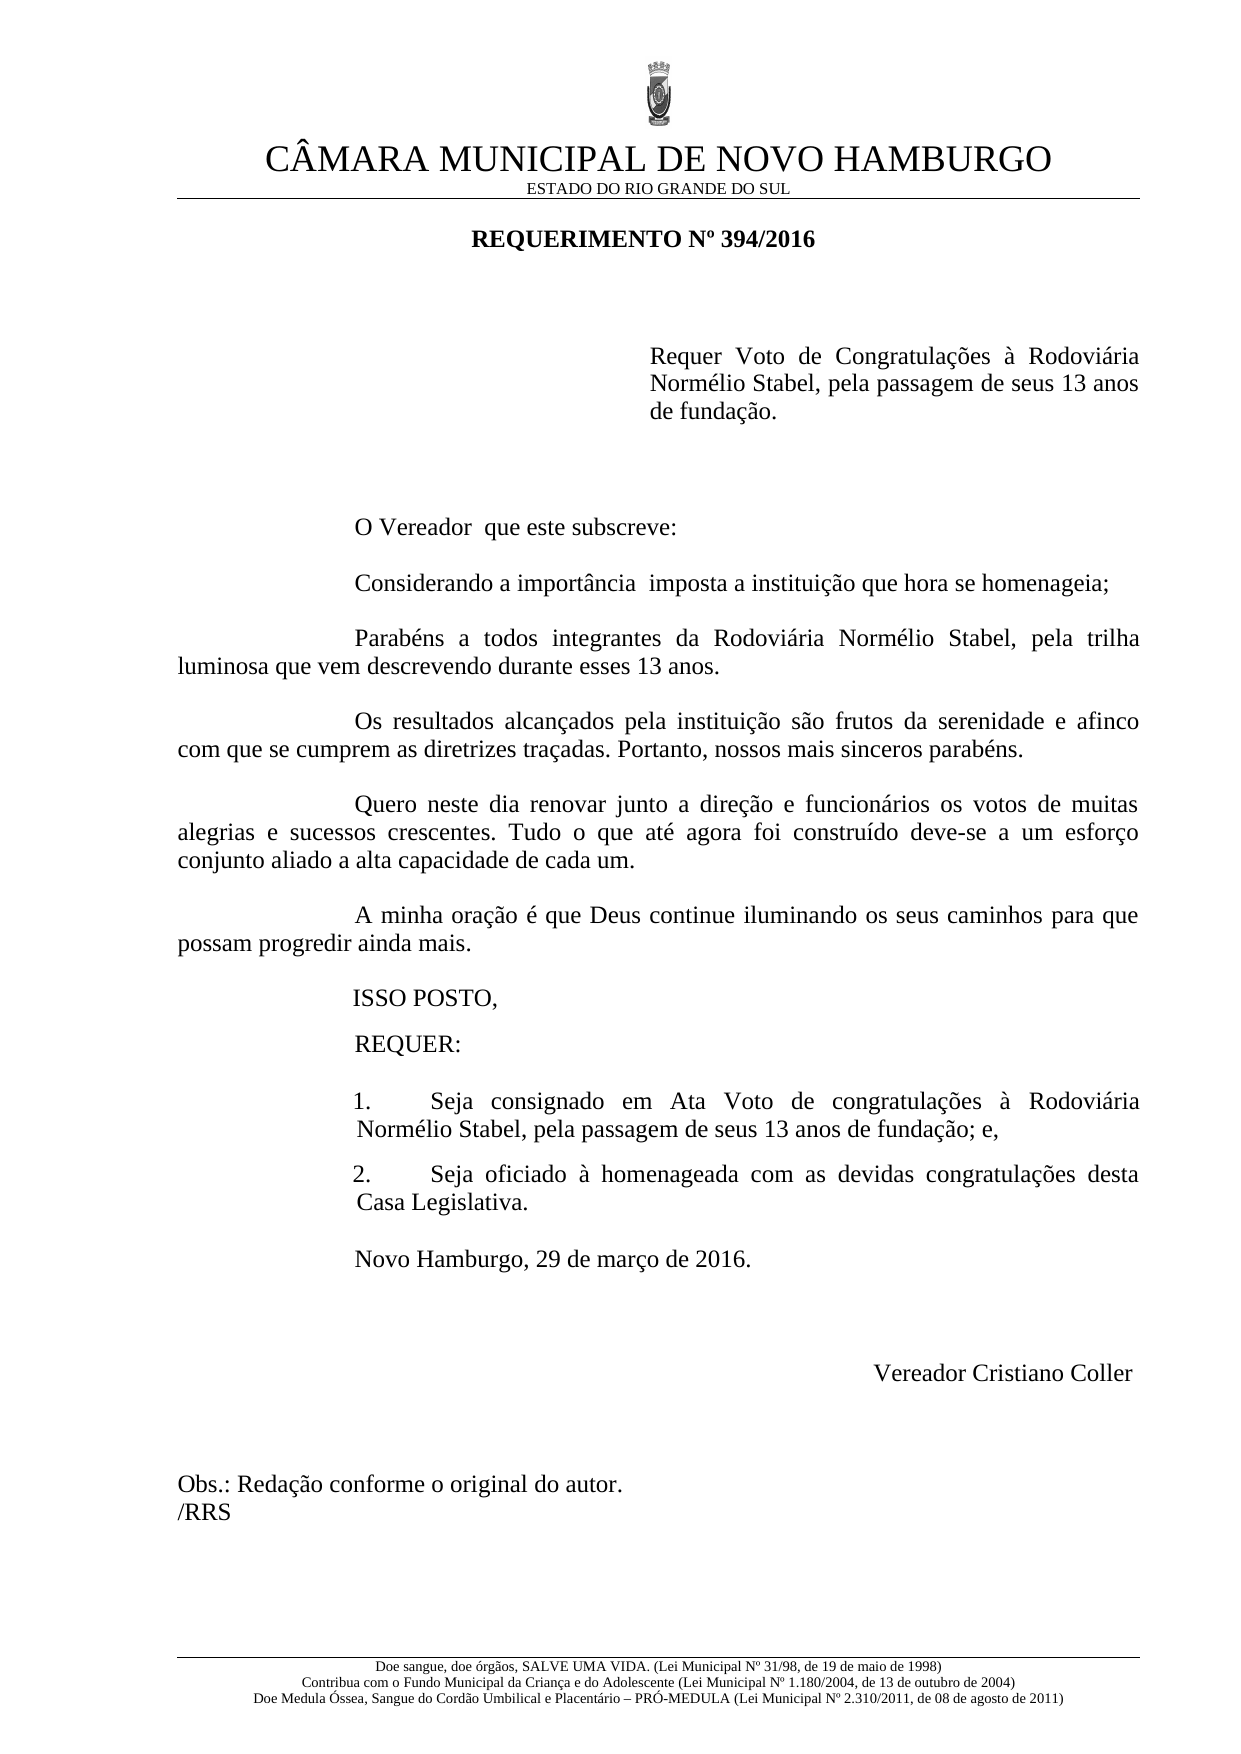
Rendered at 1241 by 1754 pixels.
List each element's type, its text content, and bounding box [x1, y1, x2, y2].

text Os resultados alcançados pela instituição são frutos da serenidade e afinco com que se cumprem as diretrizes traçadas. Portanto, nossos mais sinceros parabéns. [177, 707, 1140, 763]
list Seja oficiado à homenageada com as devidas congratulações desta Casa Legislativa. [352, 1160, 1140, 1216]
text Requer Voto de Congratulações à Rodoviária Normélio Stabel, pela passagem de seus 13 anos de fundação. [649, 342, 1140, 425]
text Considerando a importância imposta a instituição que hora se homenageia; [177, 569, 1140, 597]
text Vereador Cristiano Coller [177, 1359, 1140, 1387]
text REQUERIMENTO Nº 394/2016 [177, 226, 1140, 253]
text REQUER: [177, 1030, 1140, 1058]
text 1. Seja consignado em Ata Voto de congratulações à Rodoviária Normélio Stabel, pela passagem de seus 13 anos de fundação; e, [352, 1087, 1140, 1142]
text Quero neste dia renovar junto a direção e funcionários os votos de muitas alegrias e sucessos crescentes. Tudo o que até agora foi construído deve-se a um esforço conjunto aliado a alta capacidade de cada um. [177, 791, 1140, 874]
text Parabéns a todos integrantes da Rodoviária Normélio Stabel, pela trilha luminosa que vem descrevendo durante esses 13 anos. [177, 624, 1140, 680]
text Obs.: Redação conforme o original do autor. [177, 1470, 1140, 1498]
text ISSO POSTO, [177, 984, 1140, 1012]
text /RRS [177, 1498, 1140, 1526]
text Novo Hamburgo, 29 de março de 2016. [177, 1245, 1140, 1273]
text O Vereador que este subscreve: [177, 513, 1140, 541]
text A minha oração é que Deus continue iluminando os seus caminhos para que possam progredir ainda mais. [177, 901, 1140, 957]
